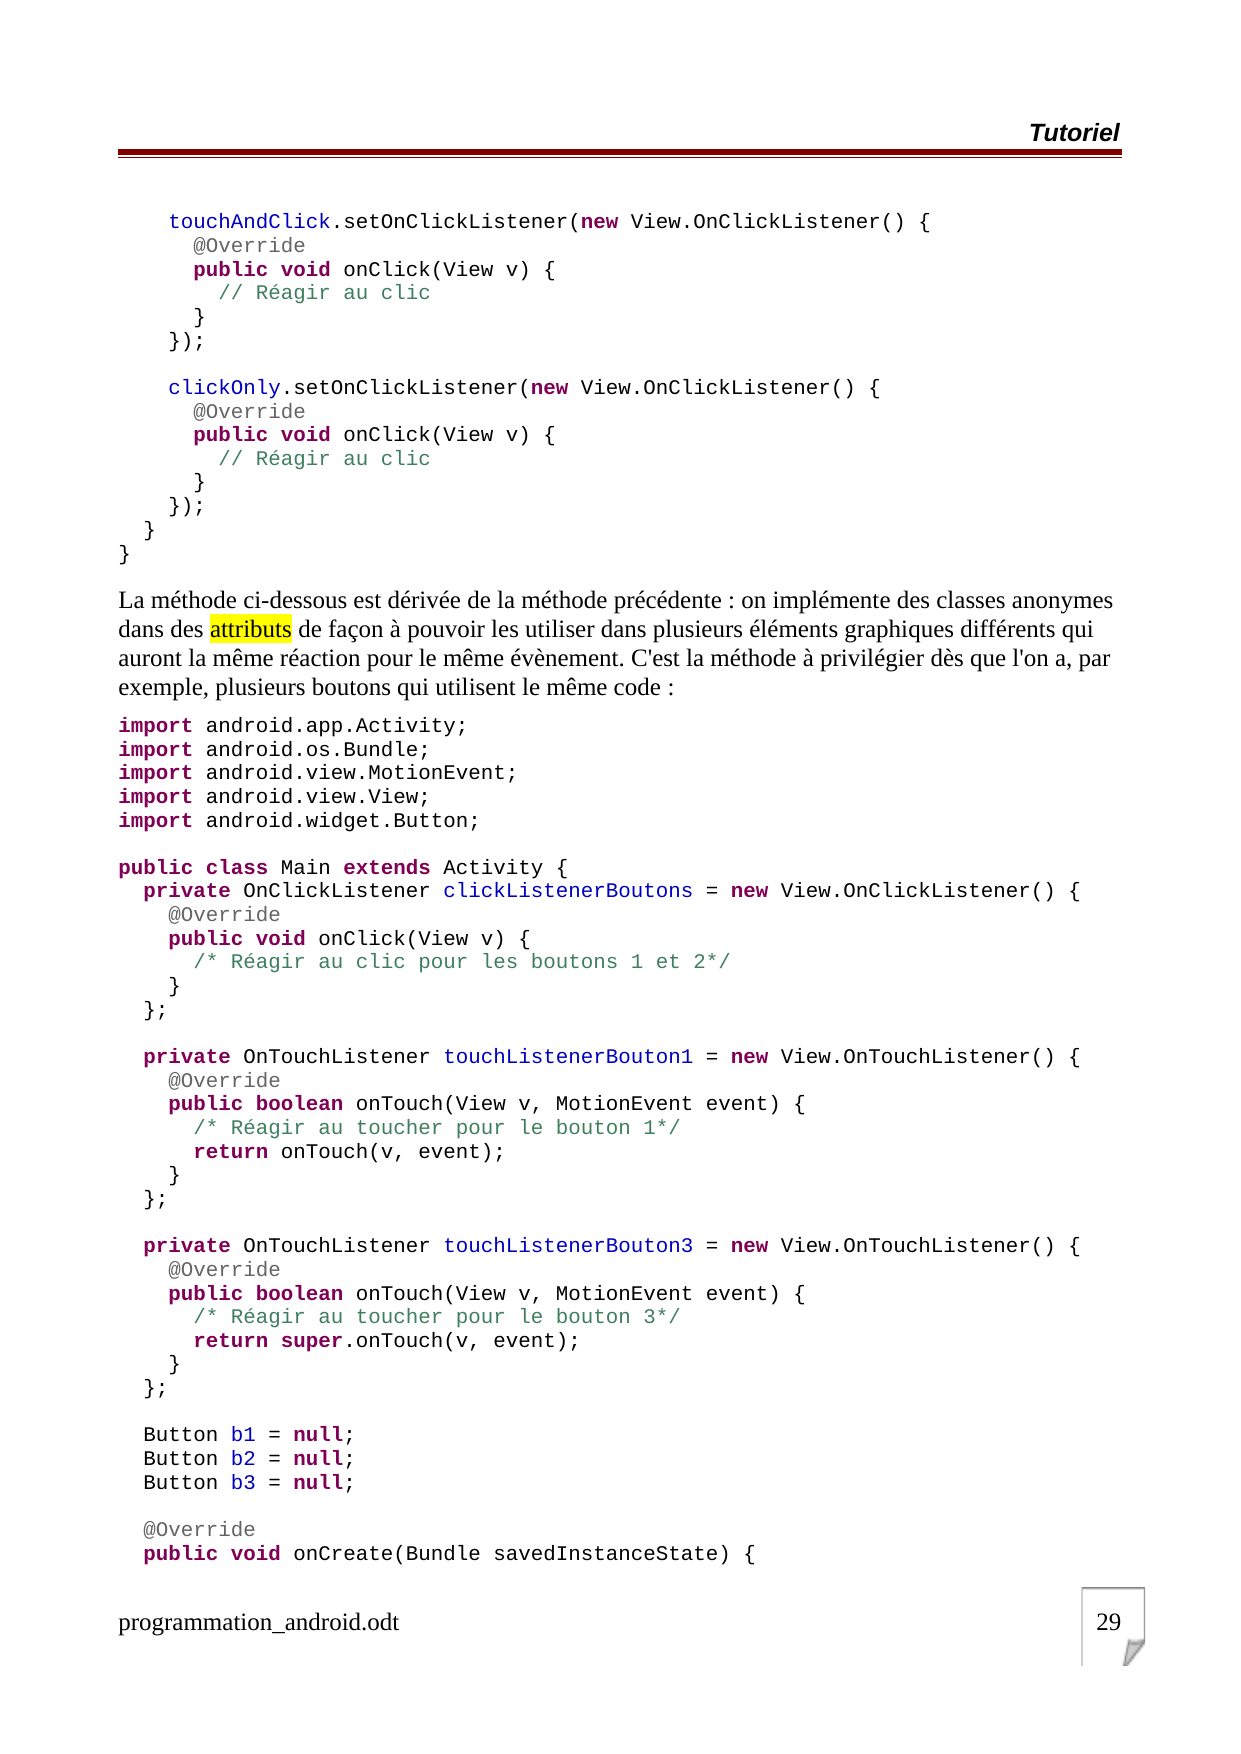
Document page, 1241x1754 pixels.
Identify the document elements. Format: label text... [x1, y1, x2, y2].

text } [118, 542, 1122, 566]
text Button b2 = null; [118, 1448, 1122, 1472]
text }; [118, 1377, 1122, 1401]
text }; [118, 999, 1122, 1022]
text Button b3 = null; [118, 1472, 1122, 1495]
text } [118, 975, 1122, 999]
text } [118, 306, 1122, 330]
text import android.view.MotionEvent; [118, 762, 1122, 786]
text // Réagir au clic [118, 448, 1122, 472]
text La méthode ci-dessous est dérivée de la méthode précédente : on implémente des classes anonymes dans des attributs de façon à pouvoir les utiliser dans plusieurs éléments graphiques différents qui auront la même réaction pour le même évènement. C'est la méthode à privilégier dès que l'on a, par exemple, plusieurs boutons qui utilisent le même code : [118, 585, 1122, 700]
text public void onClick(View v) { [118, 424, 1122, 448]
text @Override [118, 1519, 1122, 1543]
text private OnTouchListener touchListenerBouton3 = new View.OnTouchListener() { [118, 1235, 1122, 1259]
text }); [118, 330, 1122, 353]
text public void onCreate(Bundle savedInstanceState) { [118, 1543, 1122, 1566]
text @Override [118, 904, 1122, 928]
text import android.widget.Button; [118, 809, 1122, 833]
text // Réagir au clic [118, 282, 1122, 306]
text } [118, 1353, 1122, 1377]
text clickOnly.setOnClickListener(new View.OnClickListener() { [118, 377, 1122, 401]
text import android.view.View; [118, 786, 1122, 809]
text import android.app.Activity; [118, 715, 1122, 739]
text @Override [118, 1070, 1122, 1093]
text /* Réagir au clic pour les boutons 1 et 2*/ [118, 951, 1122, 975]
text } [118, 472, 1122, 495]
text private OnClickListener clickListenerBoutons = new View.OnClickListener() { [118, 881, 1122, 904]
text }); [118, 495, 1122, 519]
text import android.os.Bundle; [118, 739, 1122, 762]
text private OnTouchListener touchListenerBouton1 = new View.OnTouchListener() { [118, 1046, 1122, 1070]
text return super.onTouch(v, event); [118, 1330, 1122, 1353]
text public boolean onTouch(View v, MotionEvent event) { [118, 1282, 1122, 1306]
text public boolean onTouch(View v, MotionEvent event) { [118, 1093, 1122, 1117]
text } [118, 1164, 1122, 1188]
text public void onClick(View v) { [118, 259, 1122, 282]
text }; [118, 1188, 1122, 1212]
text /* Réagir au toucher pour le bouton 1*/ [118, 1117, 1122, 1141]
text @Override [118, 401, 1122, 424]
text } [118, 519, 1122, 542]
text Button b1 = null; [118, 1424, 1122, 1448]
text @Override [118, 235, 1122, 259]
text touchAndClick.setOnClickListener(new View.OnClickListener() { [118, 211, 1122, 235]
text public void onClick(View v) { [118, 928, 1122, 951]
text /* Réagir au toucher pour le bouton 3*/ [118, 1306, 1122, 1330]
text public class Main extends Activity { [118, 857, 1122, 881]
text @Override [118, 1259, 1122, 1282]
text return onTouch(v, event); [118, 1141, 1122, 1164]
